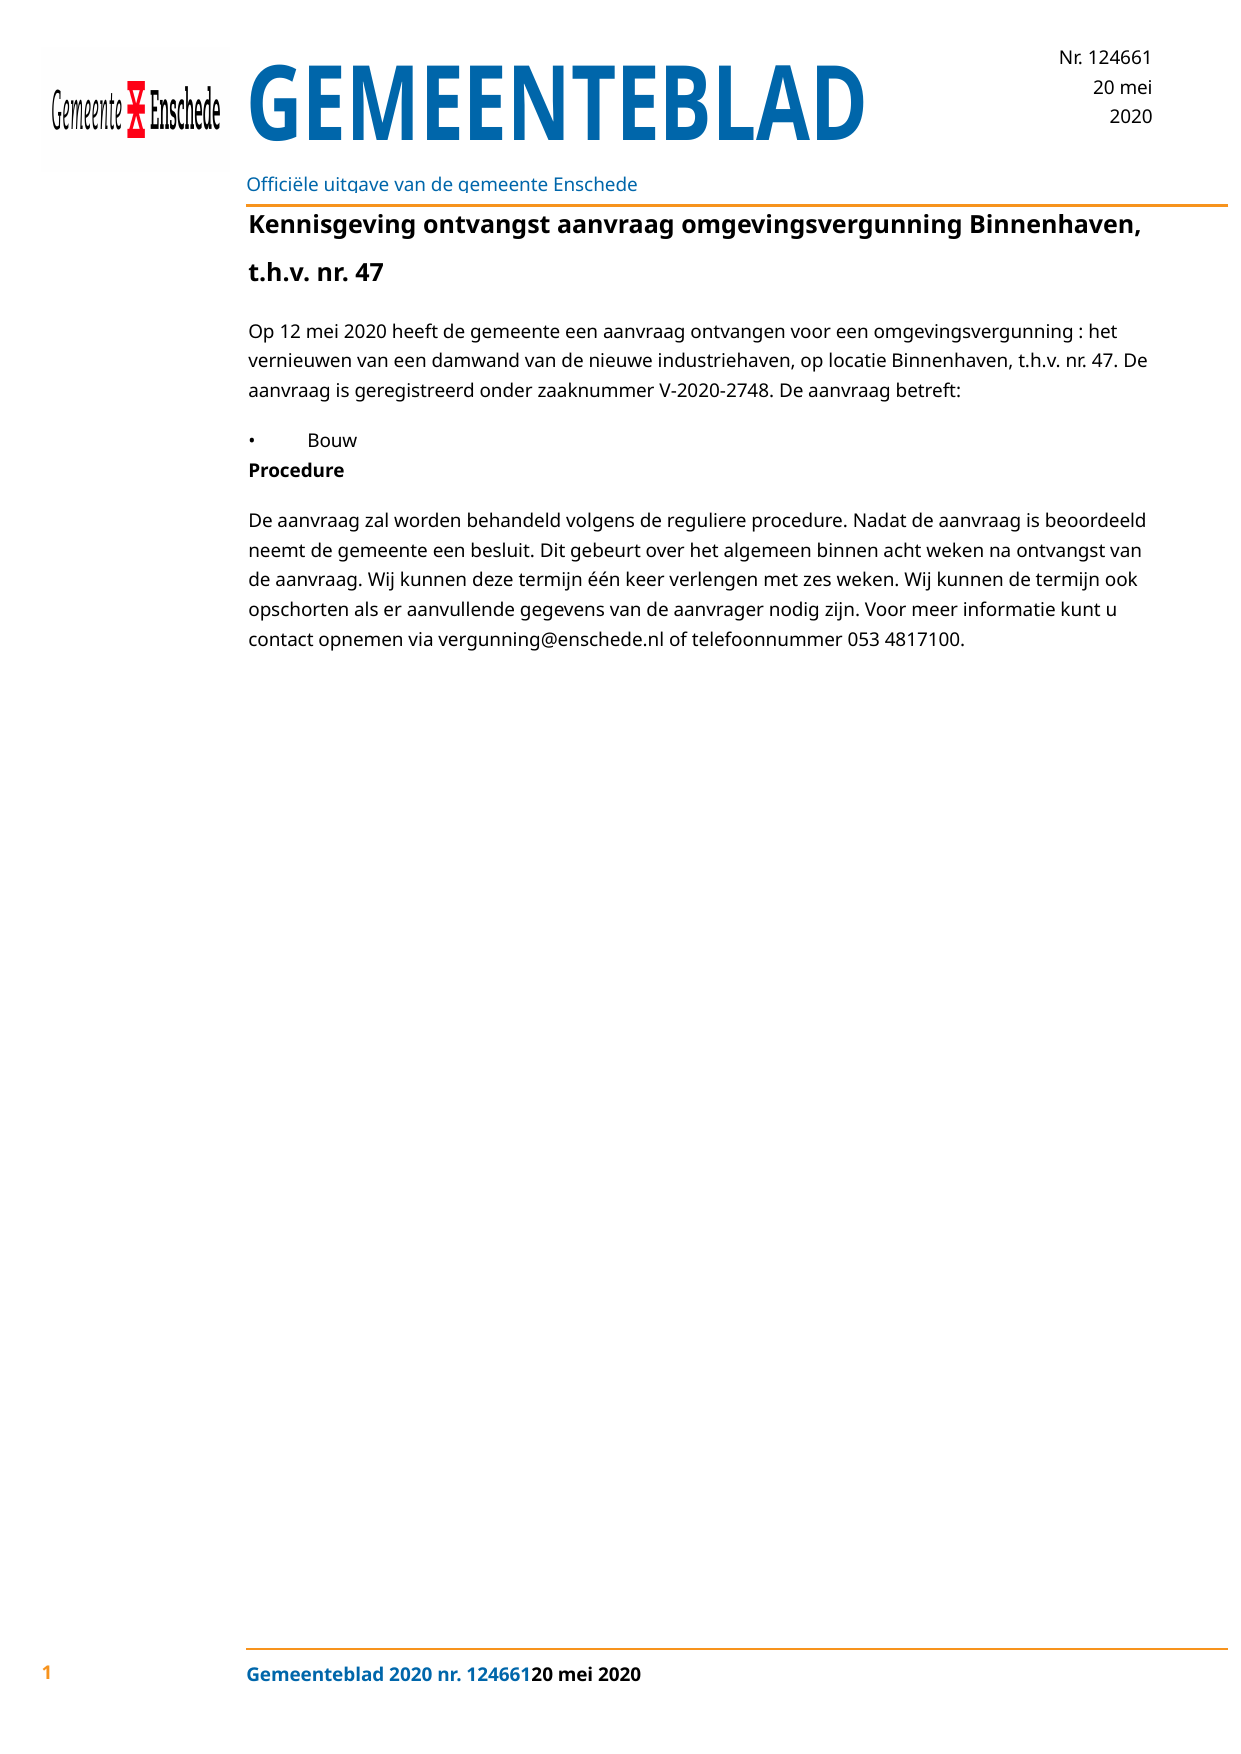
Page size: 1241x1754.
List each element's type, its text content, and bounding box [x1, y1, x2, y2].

picture [41, 47, 231, 172]
list Bouw [248, 427, 1152, 453]
text De aanvraag zal worden behandeld volgens de reguliere procedure. Nadat de aanvraag is beoordeeld neemt de gemeente een besluit. Dit gebeurt over het algemeen binnen acht weken na ontvangst van de aanvraag. Wij kunnen deze termijn één keer verlengen met zes weken. Wij kunnen de termijn ook opschorten als er aanvullende gegevens van de aanvrager nodig zijn. Voor meer informatie kunt u contact opnemen via vergunning@enschede.nl of telefoonnummer 053 4817100. [248, 507, 1152, 652]
text Kennisgeving ontvangst aanvraag omgevingsvergunning Binnenhaven, t.h.v. nr. 47 [248, 207, 1152, 288]
text Op 12 mei 2020 heeft de gemeente een aanvraag ontvangen voor een omgevingsvergunning : het vernieuwen van een damwand van de nieuwe industriehaven, op locatie Binnenhaven, t.h.v. nr. 47. De aanvraag is geregistreerd onder zaaknummer V-2020-2748. De aanvraag betreft: [248, 318, 1152, 403]
text Procedure [248, 457, 1152, 483]
